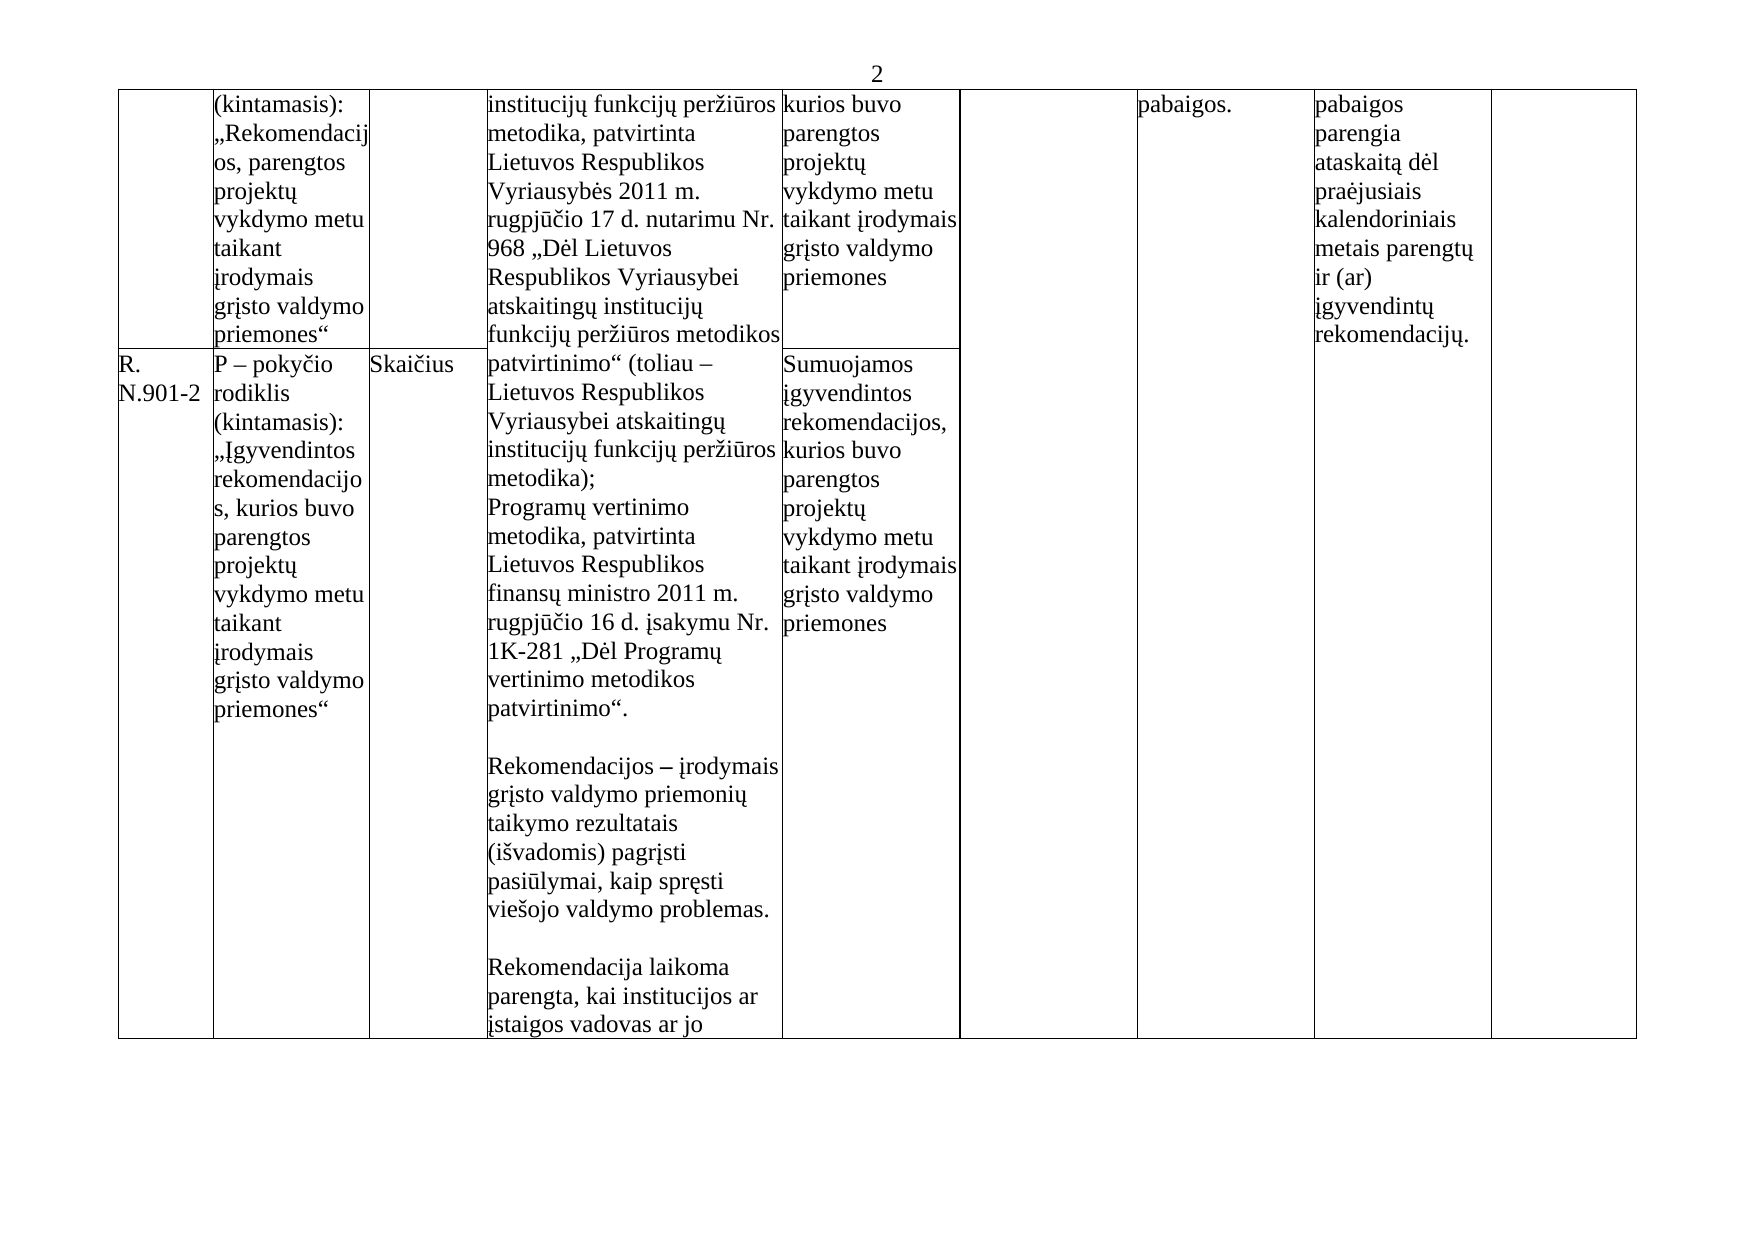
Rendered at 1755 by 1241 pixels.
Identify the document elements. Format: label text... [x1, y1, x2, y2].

table_cell (kintamasis): „Rekomendacijos, parengtos projektų vykdymo metu taikant įrodymais grįsto valdymo priemones“ [214, 90, 369, 348]
table_cell institucijų funkcijų peržiūros metodika, patvirtinta Lietuvos Respublikos Vyriausybės 2011 m. rugpjūčio 17 d. nutarimu Nr. 968 „Dėl Lietuvos Respublikos Vyriausybei atskaitingų institucijų funkcijų peržiūros metodikos patvirtinimo“ (toliau – Lietuvos Respublikos Vyriausybei atskaitingų institucijų funkcijų peržiūros metodika); Programų vertinimo metodika, patvirtinta Lietuvos Respublikos finansų ministro 2011 m. rugpjūčio 16 d. įsakymu Nr. 1K-281 „Dėl Programų vertinimo metodikos patvirtinimo“. Rekomendacijos – įrodymais grįsto valdymo priemonių taikymo rezultatais (išvadomis) pagrįsti pasiūlymai, kaip spręsti viešojo valdymo problemas. Rekomendacija laikoma parengta, kai institucijos ar įstaigos vadovas ar jo [488, 90, 782, 1038]
table_cell Sumuojamos įgyvendintos rekomendacijos, kurios buvo parengtos projektų vykdymo metu taikant įrodymais grįsto valdymo priemones [783, 349, 959, 1038]
table_cell [1492, 90, 1636, 1038]
table_cell R. N.901-2 [119, 349, 213, 1038]
table_cell pabaigos parengia ataskaitą dėl praėjusiais kalendoriniais metais parengtų ir (ar) įgyvendintų rekomendacijų. [1315, 90, 1491, 1038]
table_cell [961, 90, 1137, 1038]
table_cell [119, 90, 213, 348]
table_cell kurios buvo parengtos projektų vykdymo metu taikant įrodymais grįsto valdymo priemones [783, 90, 959, 348]
table_cell [370, 90, 487, 348]
table_cell P – pokyčio rodiklis (kintamasis): „Įgyvendintos rekomendacijos, kurios buvo parengtos projektų vykdymo metu taikant įrodymais grįsto valdymo priemones“ [214, 349, 369, 1038]
table_cell Skaičius [370, 349, 487, 1038]
table_cell pabaigos. [1138, 90, 1314, 1038]
